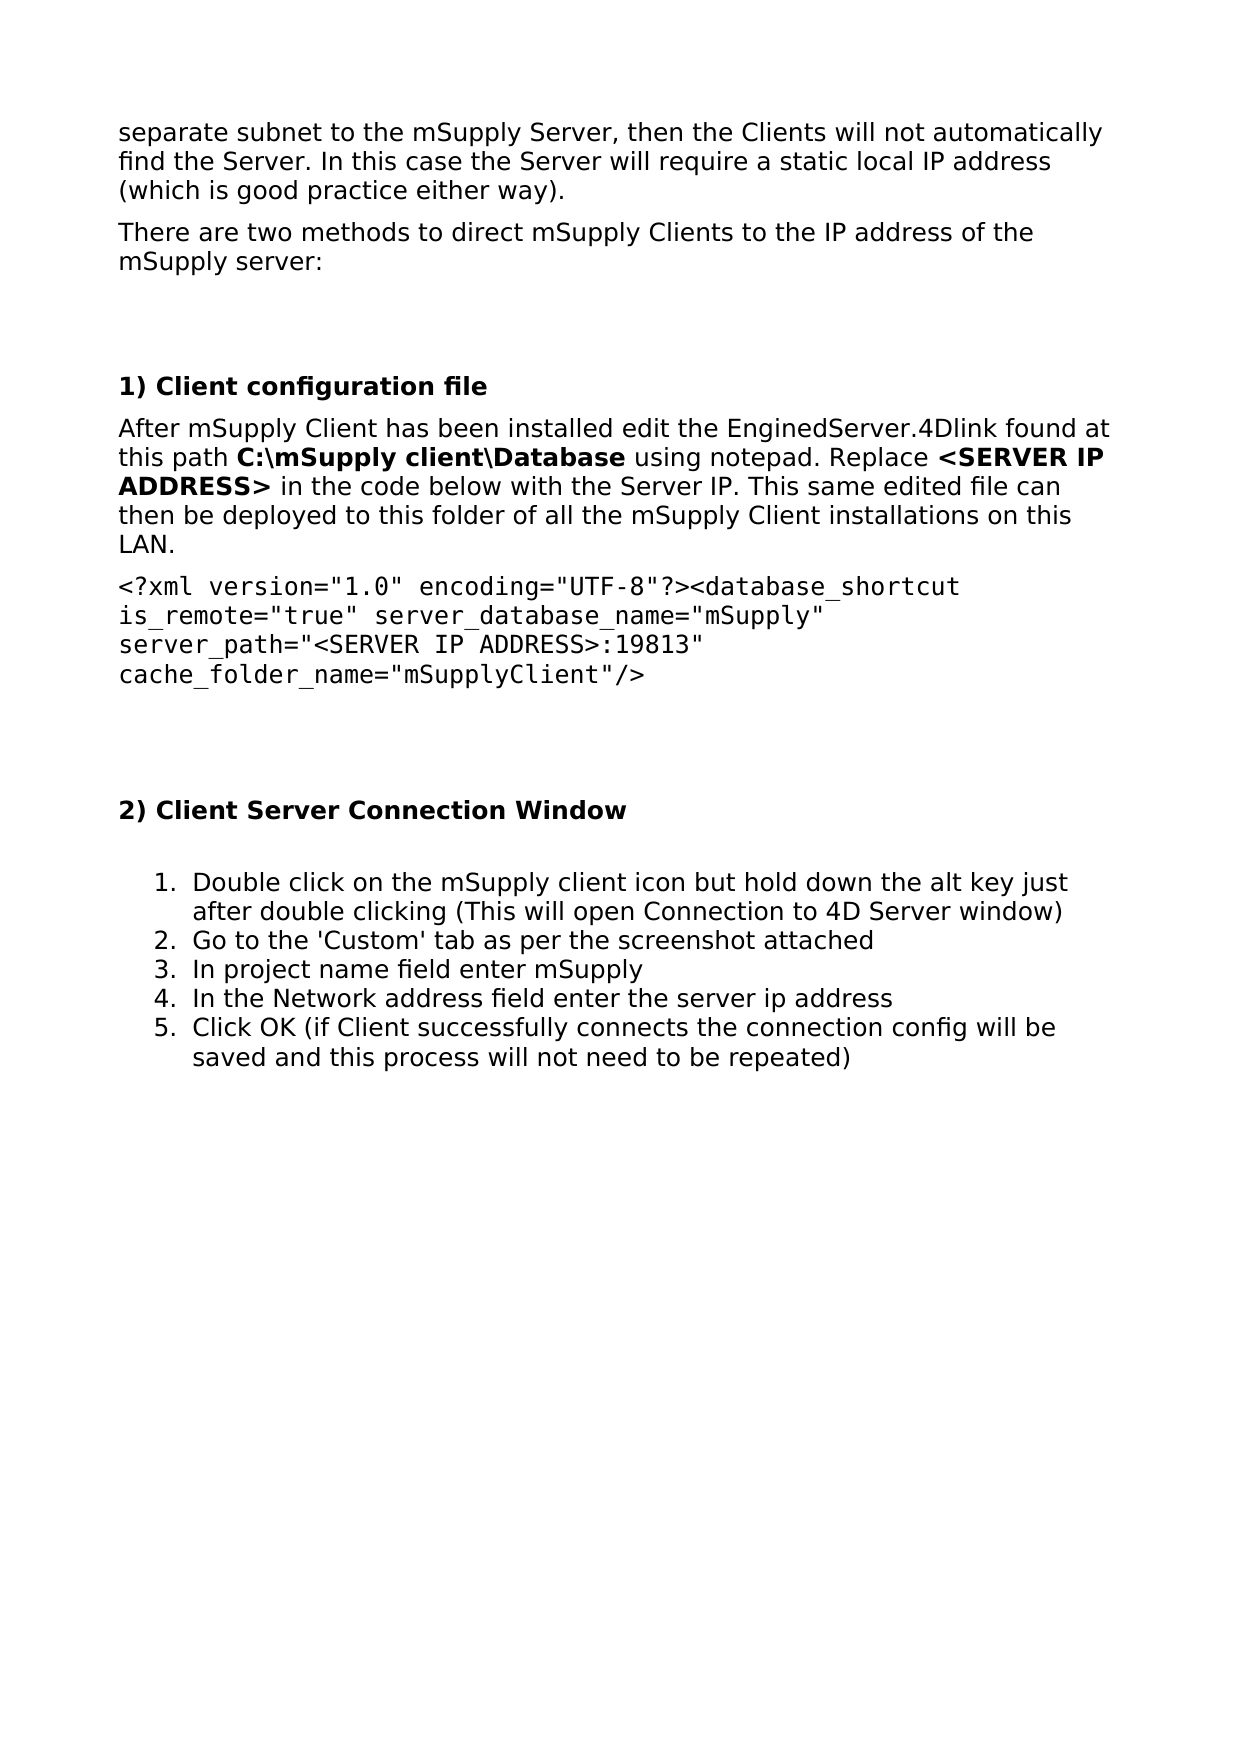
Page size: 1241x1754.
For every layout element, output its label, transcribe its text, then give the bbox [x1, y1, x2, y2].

list In project name field enter mSupply [177, 955, 1122, 984]
list In the Network address field enter the server ip address [177, 984, 1122, 1013]
subtitle 1) Client configuration file [118, 372, 1122, 401]
subtitle 2) Client Server Connection Window [118, 797, 1122, 826]
list Double click on the mSupply client icon but hold down the alt key just after double clicking (This will open Connection to 4D Server window) [177, 868, 1122, 926]
text separate subnet to the mSupply Server, then the Clients will not automatically find the Server. In this case the Server will require a static local IP address (which is good practice either way). [118, 118, 1122, 206]
list Go to the 'Custom' tab as per the screenshot attached [177, 926, 1122, 955]
text After mSupply Client has been installed edit the EnginedServer.4Dlink found at this path C:\mSupply client\Database using notepad. Replace <SERVER IP ADDRESS> in the code below with the Server IP. This same edited file can then be deployed to this folder of all the mSupply Client installations on this LAN. [118, 414, 1122, 560]
text There are two methods to direct mSupply Clients to the IP address of the mSupply server: [118, 218, 1122, 335]
list Click OK (if Client successfully connects the connection config will be saved and this process will not need to be repeated) [177, 1013, 1122, 1072]
text <?xml version="1.0" encoding="UTF-8"?><database_shortcut is_remote="true" server_database_name="mSupply" server_path="<SERVER IP ADDRESS>:19813" cache_folder_name="mSupplyClient"/> [118, 572, 1122, 689]
